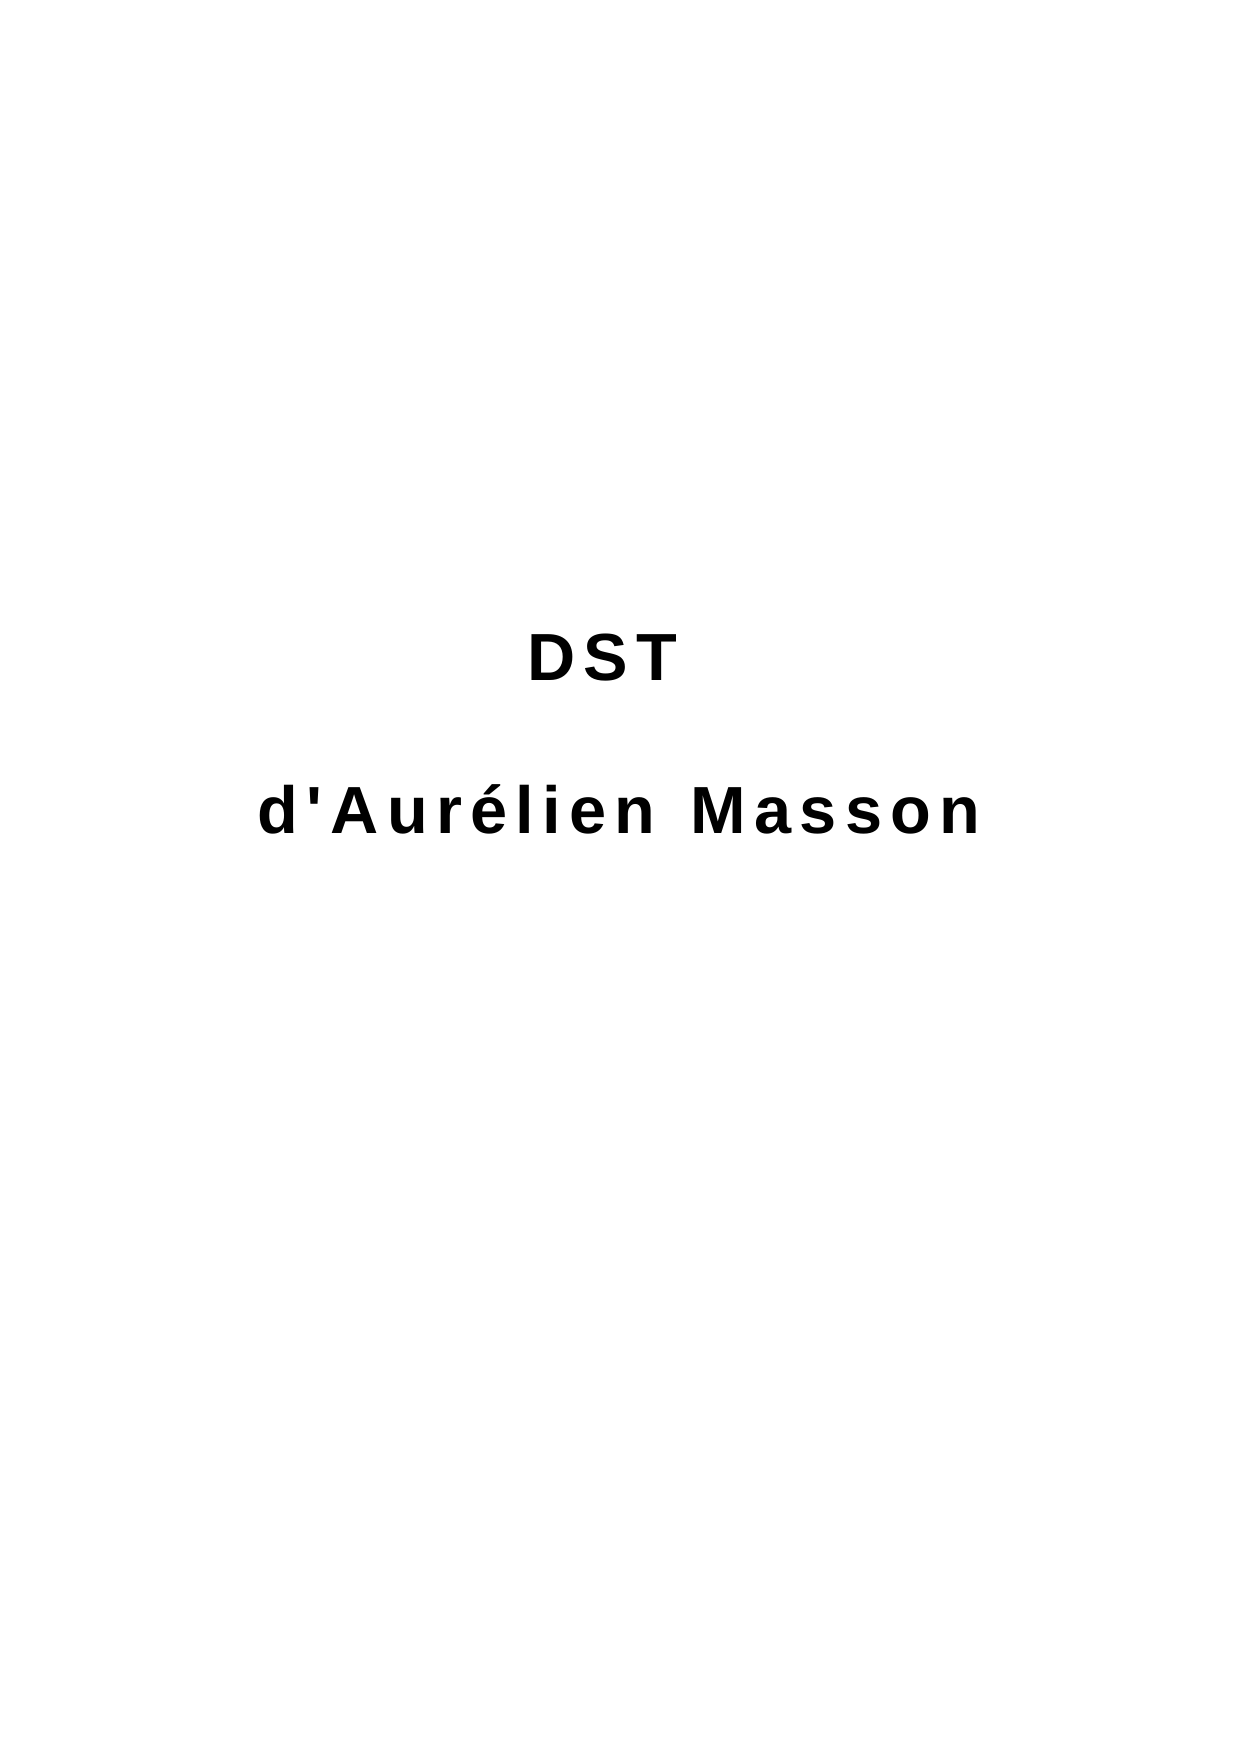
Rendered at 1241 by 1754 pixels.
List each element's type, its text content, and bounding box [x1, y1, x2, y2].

text DST d'Aurélien Masson [118, 618, 1121, 848]
